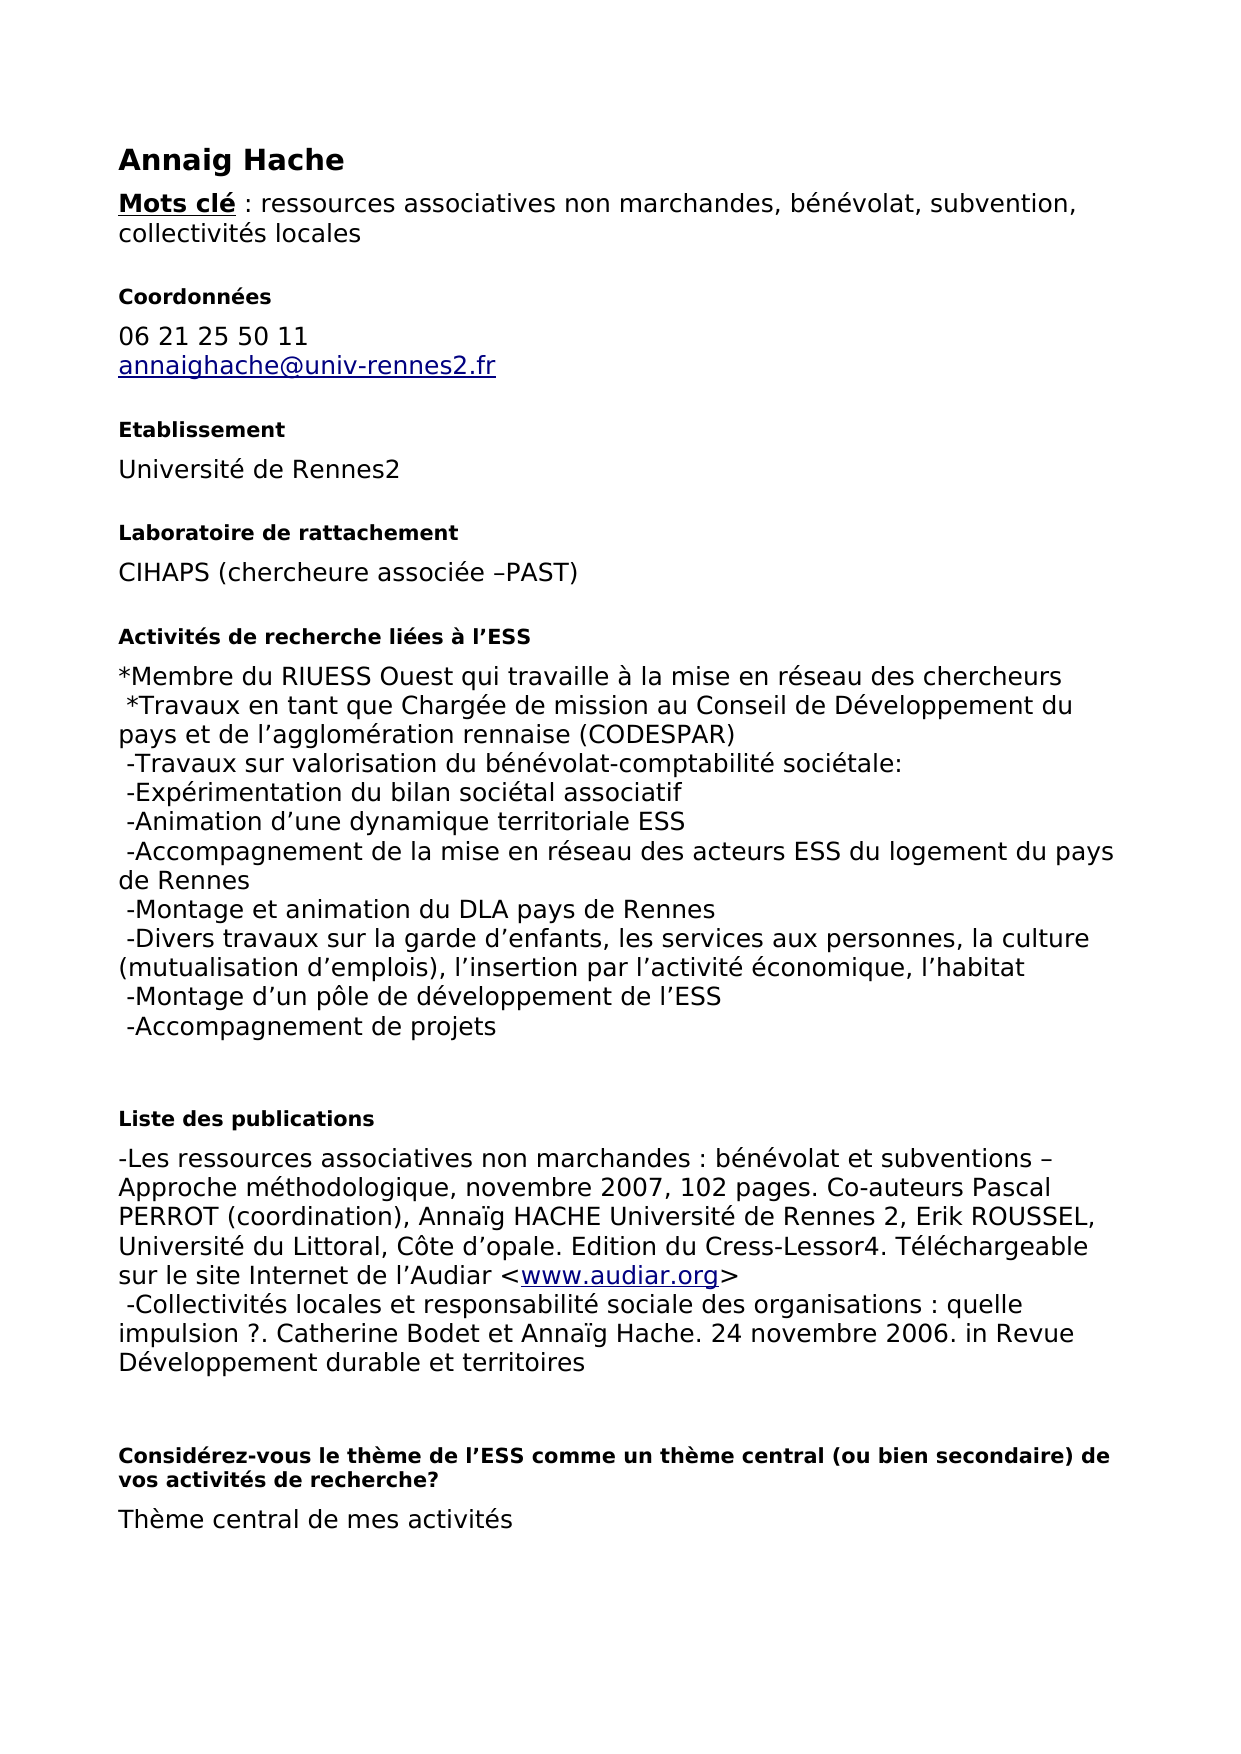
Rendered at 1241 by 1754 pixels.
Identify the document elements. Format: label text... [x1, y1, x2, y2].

text 06 21 25 50 11 annaighache@univ-rennes2.fr [118, 322, 1122, 381]
text Mots clé : ressources associatives non marchandes, bénévolat, subvention, collectivités locales [118, 189, 1122, 248]
subtitle Annaig Hache [118, 143, 1122, 177]
text Thème central de mes activités [118, 1505, 1122, 1534]
subtitle Activités de recherche liées à l’ESS [118, 625, 1122, 649]
text CIHAPS (chercheure associée –PAST) [118, 558, 1122, 587]
subtitle Laboratoire de rattachement [118, 521, 1122, 546]
subtitle Considérez-vous le thème de l’ESS comme un thème central (ou bien secondaire) de vos activités de recherche? [118, 1444, 1122, 1493]
text Université de Rennes2 [118, 455, 1122, 484]
text -Les ressources associatives non marchandes : bénévolat et subventions – Approche méthodologique, novembre 2007, 102 pages. Co-auteurs Pascal PERROT (coordination), Annaïg HACHE Université de Rennes 2, Erik ROUSSEL, Université du Littoral, Côte d’opale. Edition du Cress-Lessor4. Téléchargeable sur le site Internet de l’Audiar <www.audiar.org> -Collectivités locales et responsabilité sociale des organisations : quelle impulsion ?. Catherine Bodet et Annaïg Hache. 24 novembre 2006. in Revue Développement durable et territoires [118, 1144, 1122, 1407]
text *Membre du RIUESS Ouest qui travaille à la mise en réseau des chercheurs *Travaux en tant que Chargée de mission au Conseil de Développement du pays et de l’agglomération rennaise (CODESPAR) -Travaux sur valorisation du bénévolat-comptabilité sociétale: -Expérimentation du bilan sociétal associatif -Animation d’une dynamique territoriale ESS -Accompagnement de la mise en réseau des acteurs ESS du logement du pays de Rennes -Montage et animation du DLA pays de Rennes -Divers travaux sur la garde d’enfants, les services aux personnes, la culture (mutualisation d’emplois), l’insertion par l’activité économique, l’habitat -Montage d’un pôle de développement de l’ESS -Accompagnement de projets [118, 662, 1122, 1070]
subtitle Coordonnées [118, 285, 1122, 310]
subtitle Etablissement [118, 418, 1122, 442]
subtitle Liste des publications [118, 1107, 1122, 1132]
